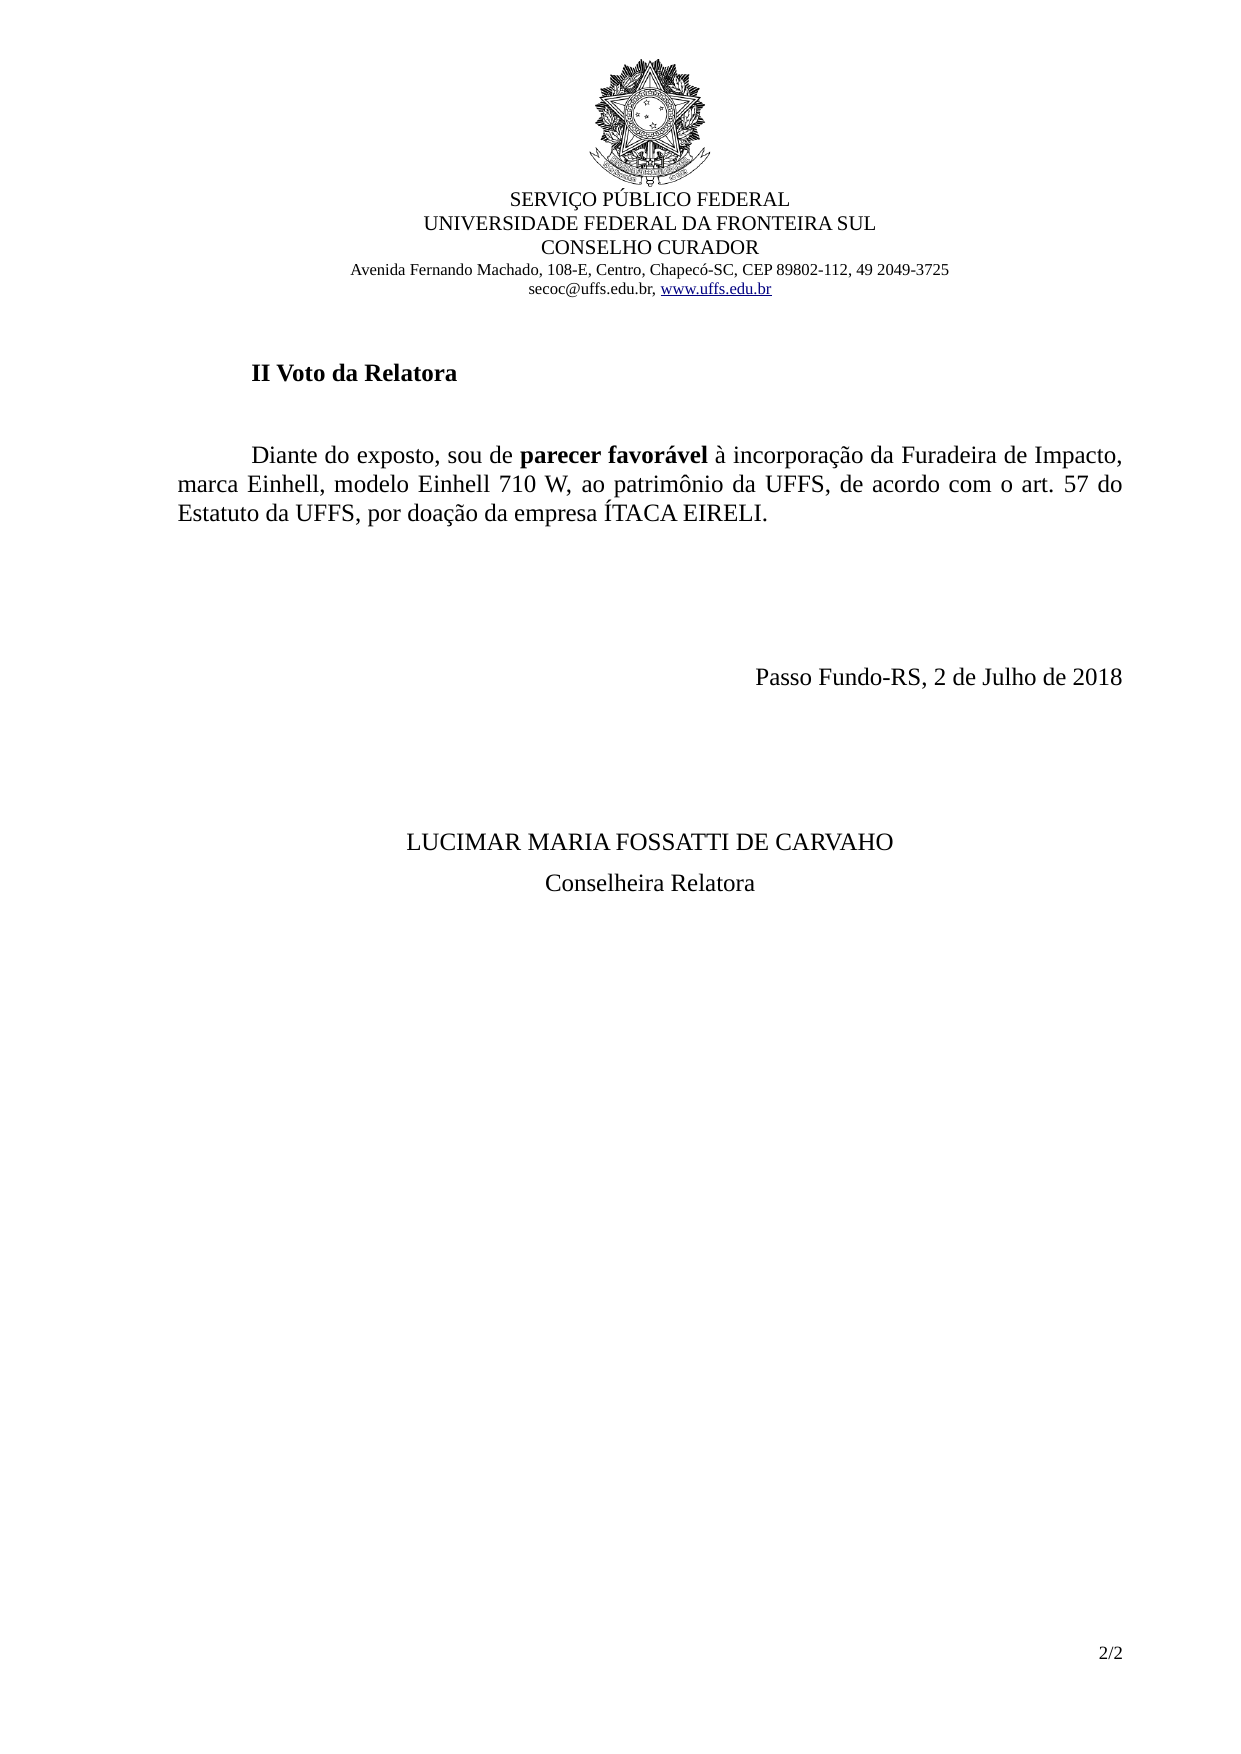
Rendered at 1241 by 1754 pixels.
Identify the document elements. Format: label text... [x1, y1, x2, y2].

text II Voto da Relatora [177, 358, 1122, 387]
text Passo Fundo-RS, 2 de Julho de 2018 [177, 662, 1122, 691]
text LUCIMAR MARIA FOSSATTI DE CARVAHO [177, 827, 1122, 856]
text Conselheira Relatora [177, 868, 1122, 897]
text Diante do exposto, sou de parecer favorável à incorporação da Furadeira de Impacto, marca Einhell, modelo Einhell 710 W, ao patrimônio da UFFS, de acordo com o art. 57 do Estatuto da UFFS, por doação da empresa ÍTACA EIRELI. [177, 440, 1122, 527]
